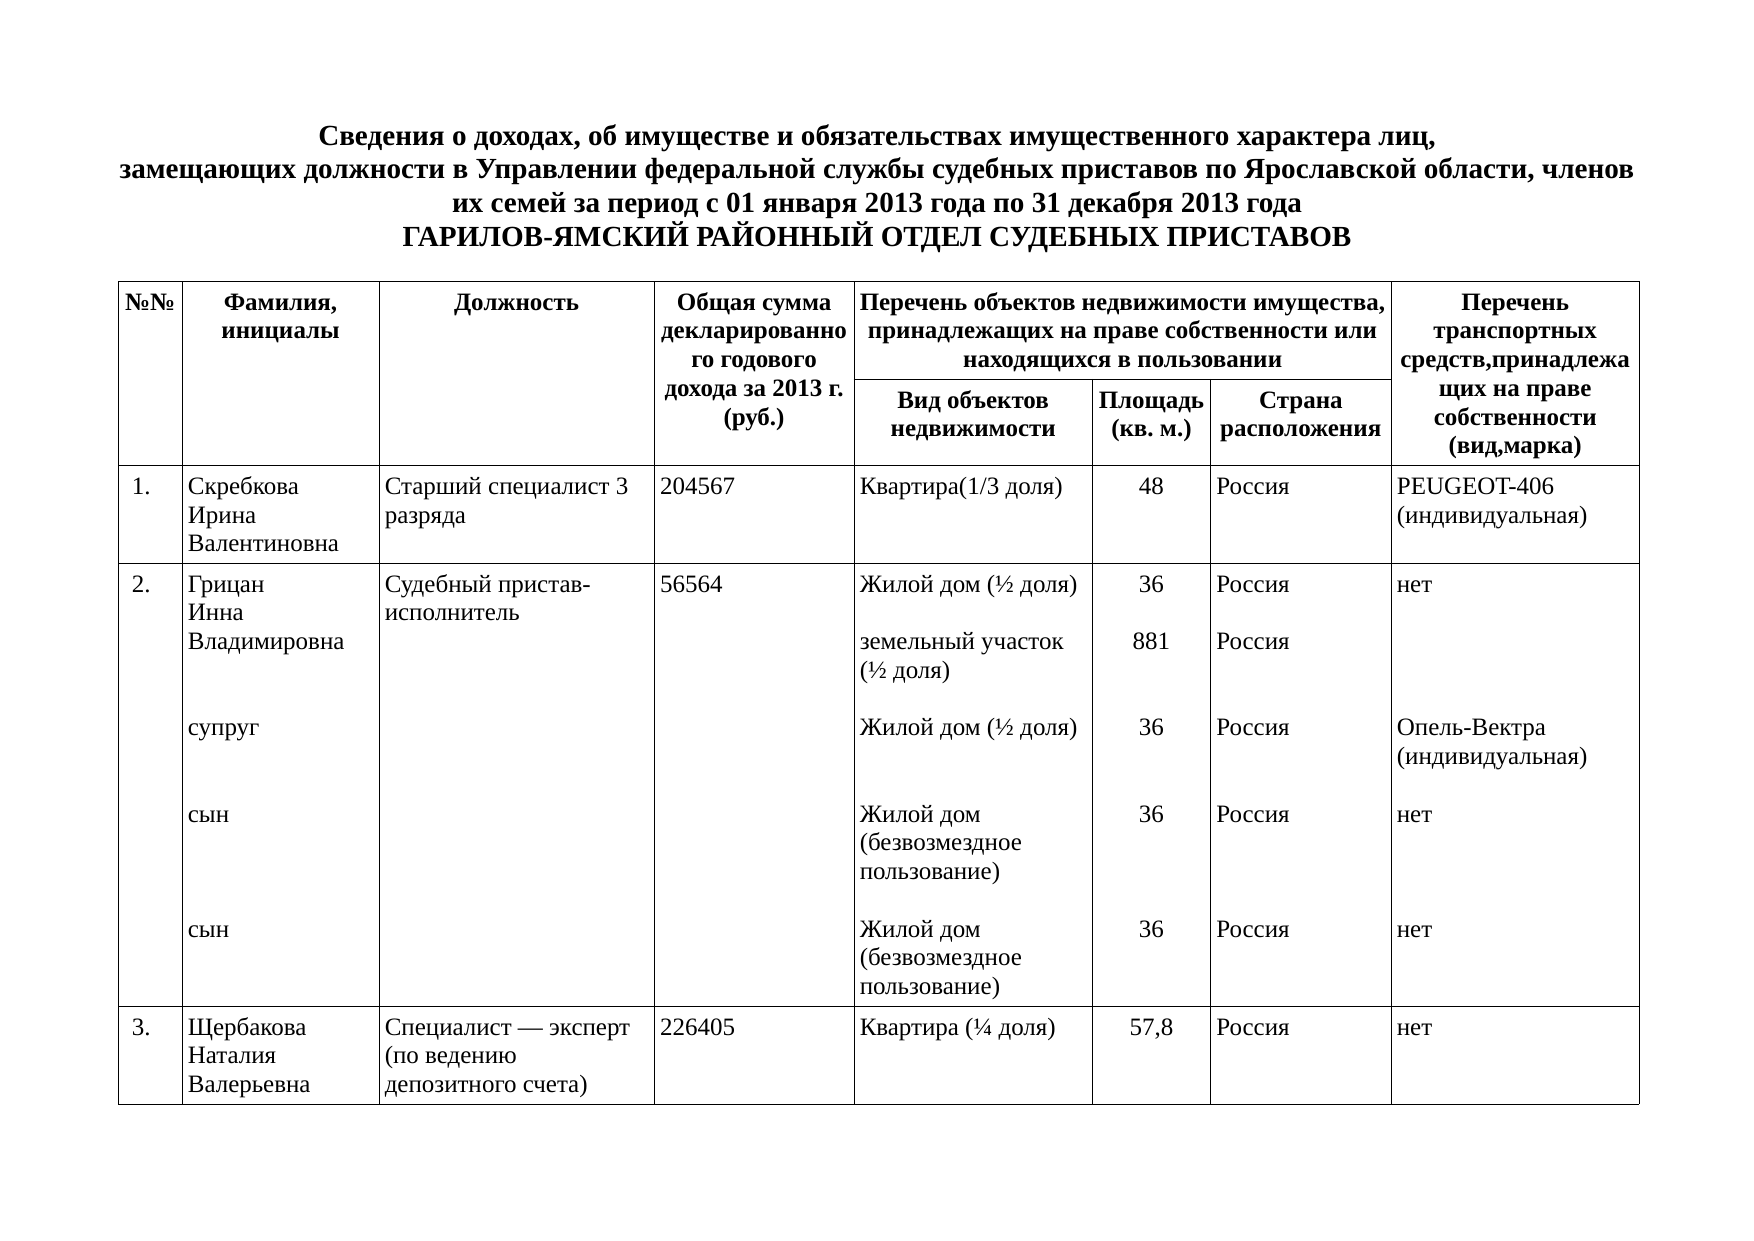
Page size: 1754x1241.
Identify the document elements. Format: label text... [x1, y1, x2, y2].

table_header Должность [380, 282, 654, 465]
table_cell Площадь (кв. м.) [1093, 380, 1210, 465]
text ГАРИЛОВ-ЯМСКИЙ РАЙОННЫЙ ОТДЕЛ СУДЕБНЫХ ПРИСТАВОВ [118, 219, 1636, 252]
text замещающих должности в Управлении федеральной службы судебных приставов по Ярославской области, членов их семей за период с 01 января 2013 года по 31 декабря 2013 года [118, 152, 1636, 219]
table_cell Жилой дом (½ доля) земельный участок (½ доля) Жилой дом (½ доля) Жилой дом (безвозмездное пользование) Жилой дом (безвозмездное пользование) [855, 564, 1092, 1006]
table_cell Судебный пристав-исполнитель [380, 564, 654, 1006]
table_cell Страна расположения [1211, 380, 1391, 465]
table_header Перечень объектов недвижимости имущества, принадлежащих на праве собственности или находящихся в пользовании [855, 282, 1391, 379]
table_header №№ [119, 282, 182, 465]
table_cell [119, 466, 182, 563]
table_cell 57,8 [1093, 1007, 1210, 1103]
table_cell Вид объектов недвижимости [855, 380, 1092, 465]
table_cell Россия [1211, 466, 1391, 563]
table_cell [119, 1007, 182, 1103]
table_cell Россия [1211, 1007, 1391, 1103]
table_cell Скребкова Ирина Валентиновна [183, 466, 379, 563]
table_cell 56564 [655, 564, 854, 1006]
table_cell 36 881 36 36 36 [1093, 564, 1210, 1006]
table_cell нет Опель-Вектра (индивидуальная) нет нет [1392, 564, 1639, 1006]
table_cell Старший специалист 3 разряда [380, 466, 654, 563]
table_cell PEUGEOT-406 (индивидуальная) [1392, 466, 1639, 563]
table_header Фамилия, инициалы [183, 282, 379, 465]
table_cell Квартира (¼ доля) [855, 1007, 1092, 1103]
table_cell Специалист — эксперт (по ведению депозитного счета) [380, 1007, 654, 1103]
table_header Общая сумма декларированного годового дохода за 2013 г. (руб.) [655, 282, 854, 465]
text Сведения о доходах, об имуществе и обязательствах имущественного характера лиц, [118, 118, 1636, 152]
table_cell 204567 [655, 466, 854, 563]
table_cell Щербакова Наталия Валерьевна [183, 1007, 379, 1103]
table_cell Квартира(1/3 доля) [855, 466, 1092, 563]
table_header Перечень транспортных средств,принадлежащих на праве собственности (вид,марка) [1392, 282, 1639, 465]
table_cell Россия Россия Россия Россия Россия [1211, 564, 1391, 1006]
table_cell 226405 [655, 1007, 854, 1103]
table_cell [119, 564, 182, 1006]
table_cell Грицан Инна Владимировна супруг сын сын [183, 564, 379, 1006]
table_cell 48 [1093, 466, 1210, 563]
table_cell нет [1392, 1007, 1639, 1103]
